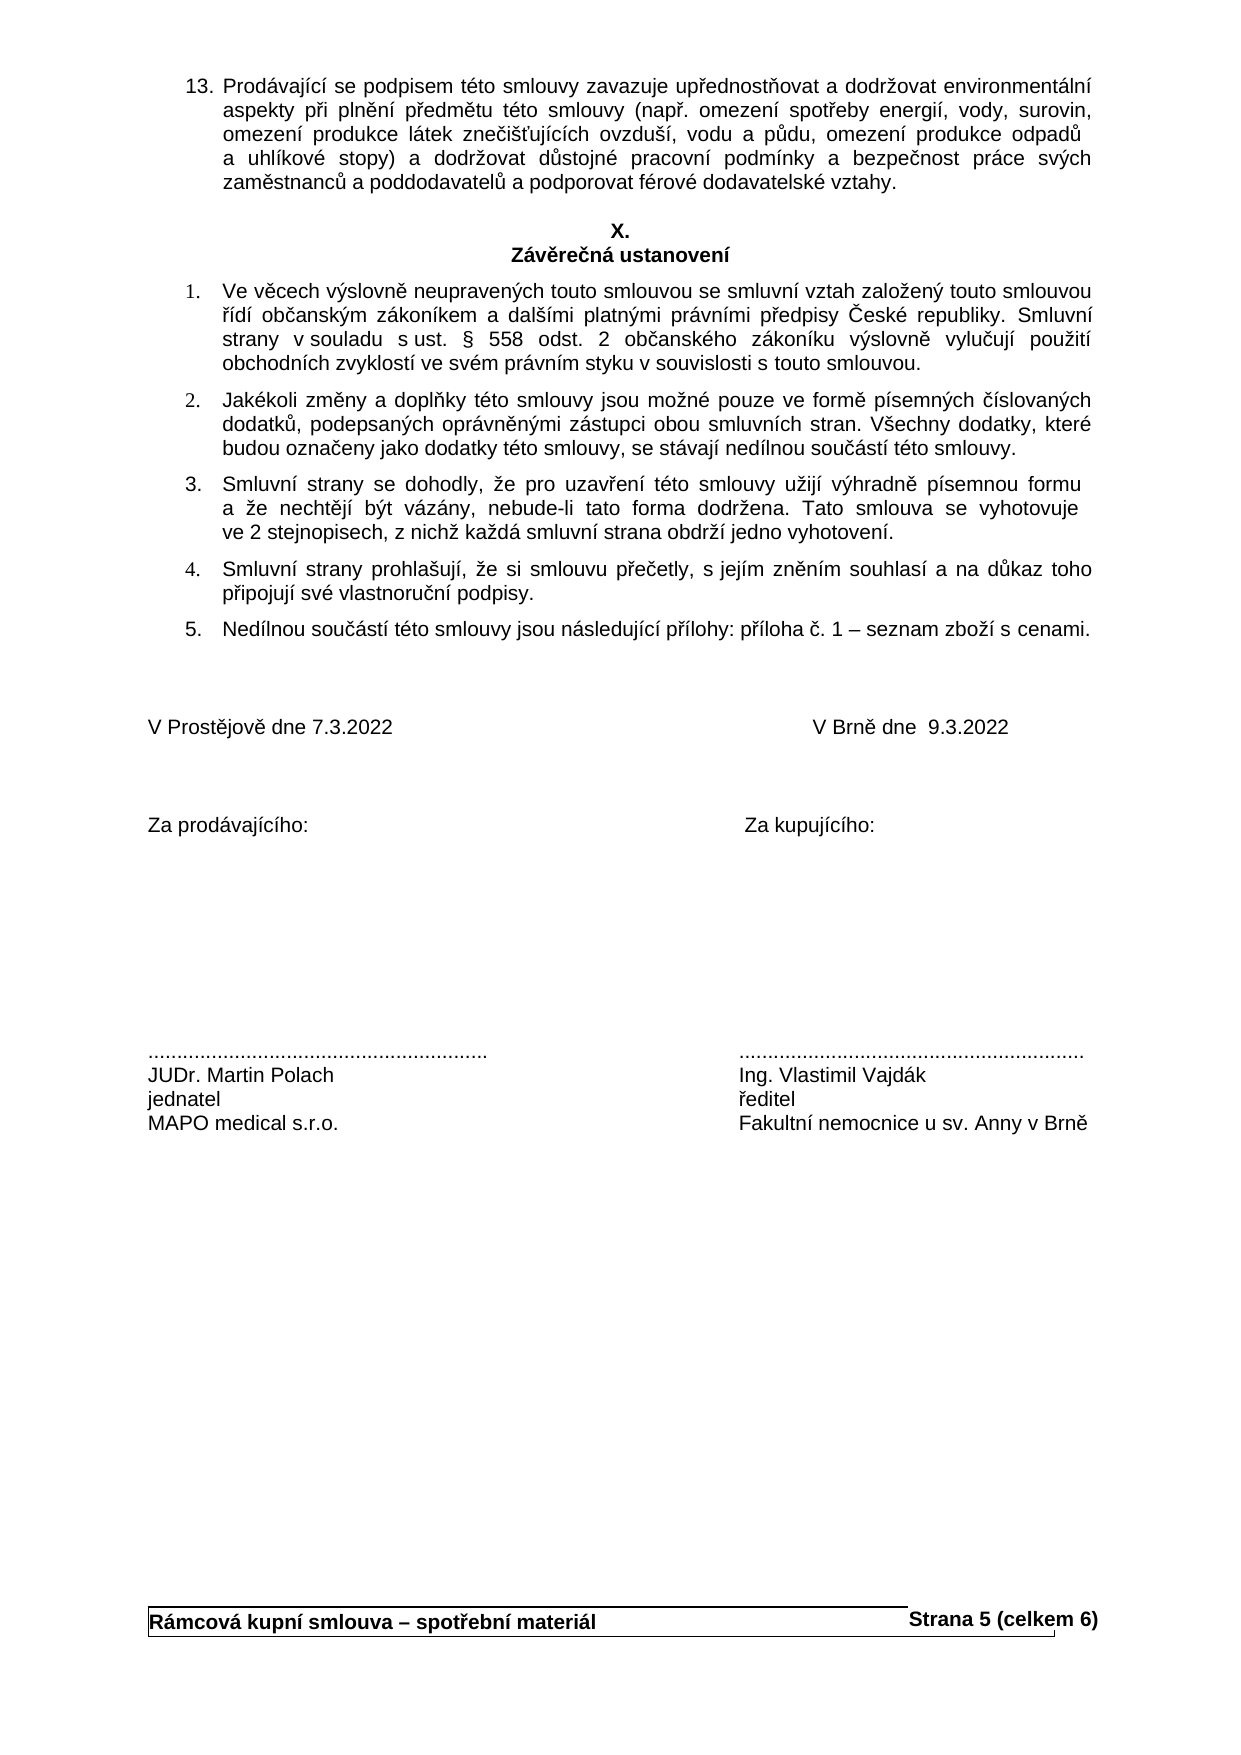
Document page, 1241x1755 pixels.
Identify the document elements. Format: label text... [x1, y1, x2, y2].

list Smluvní strany prohlašují, že si smlouvu přečetly, s jejím zněním souhlasí a na důkaz toho připojují své vlastnoruční podpisy. [185, 556, 1093, 604]
text X. [148, 218, 1093, 242]
text JUDr. Martin Polach Ing. Vlastimil Vajdák [148, 1063, 1093, 1087]
text Za prodávajícího: Za kupujícího: [148, 813, 1093, 837]
text jednatel ředitel [148, 1087, 1093, 1111]
list Smluvní strany se dohodly, že pro uzavření této smlouvy užijí výhradně písemnou formu a že nechtějí být vázány, nebude-li tato forma dodržena. Tato smlouva se vyhotovuje ve 2 stejnopisech, z nichž každá smluvní strana obdrží jedno vyhotovení. [185, 472, 1093, 544]
list Ve věcech výslovně neupravených touto smlouvou se smluvní vztah založený touto smlouvou řídí občanským zákoníkem a dalšími platnými právními předpisy České republiky. Smluvní strany v souladu s ust. § 558 odst. 2 občanského zákoníku výslovně vylučují použití obchodních zvyklostí ve svém právním styku v souvislosti s touto smlouvou. [185, 279, 1093, 375]
text Závěrečná ustanovení [148, 242, 1093, 266]
text MAPO medical s.r.o. Fakultní nemocnice u sv. Anny v Brně [148, 1111, 1093, 1135]
list Jakékoli změny a doplňky této smlouvy jsou možné pouze ve formě písemných číslovaných dodatků, podepsaných oprávněnými zástupci obou smluvních stran. Všechny dodatky, které budou označeny jako dodatky této smlouvy, se stávají nedílnou součástí této smlouvy. [185, 387, 1093, 459]
text V Prostějově dne 7.3.2022 V Brně dne 9.3.2022 [148, 715, 1093, 739]
text ........................................................... ............................................................ [148, 1039, 1093, 1063]
list Nedílnou součástí této smlouvy jsou následující přílohy: příloha č. 1 – seznam zboží s cenami. [185, 617, 1093, 641]
list Prodávající se podpisem této smlouvy zavazuje upřednostňovat a dodržovat environmentální aspekty při plnění předmětu této smlouvy (např. omezení spotřeby energií, vody, surovin, omezení produkce látek znečišťujících ovzduší, vodu a půdu, omezení produkce odpadů a uhlíkové stopy) a dodržovat důstojné pracovní podmínky a bezpečnost práce svých zaměstnanců a poddodavatelů a podporovat férové dodavatelské vztahy. [185, 74, 1093, 193]
